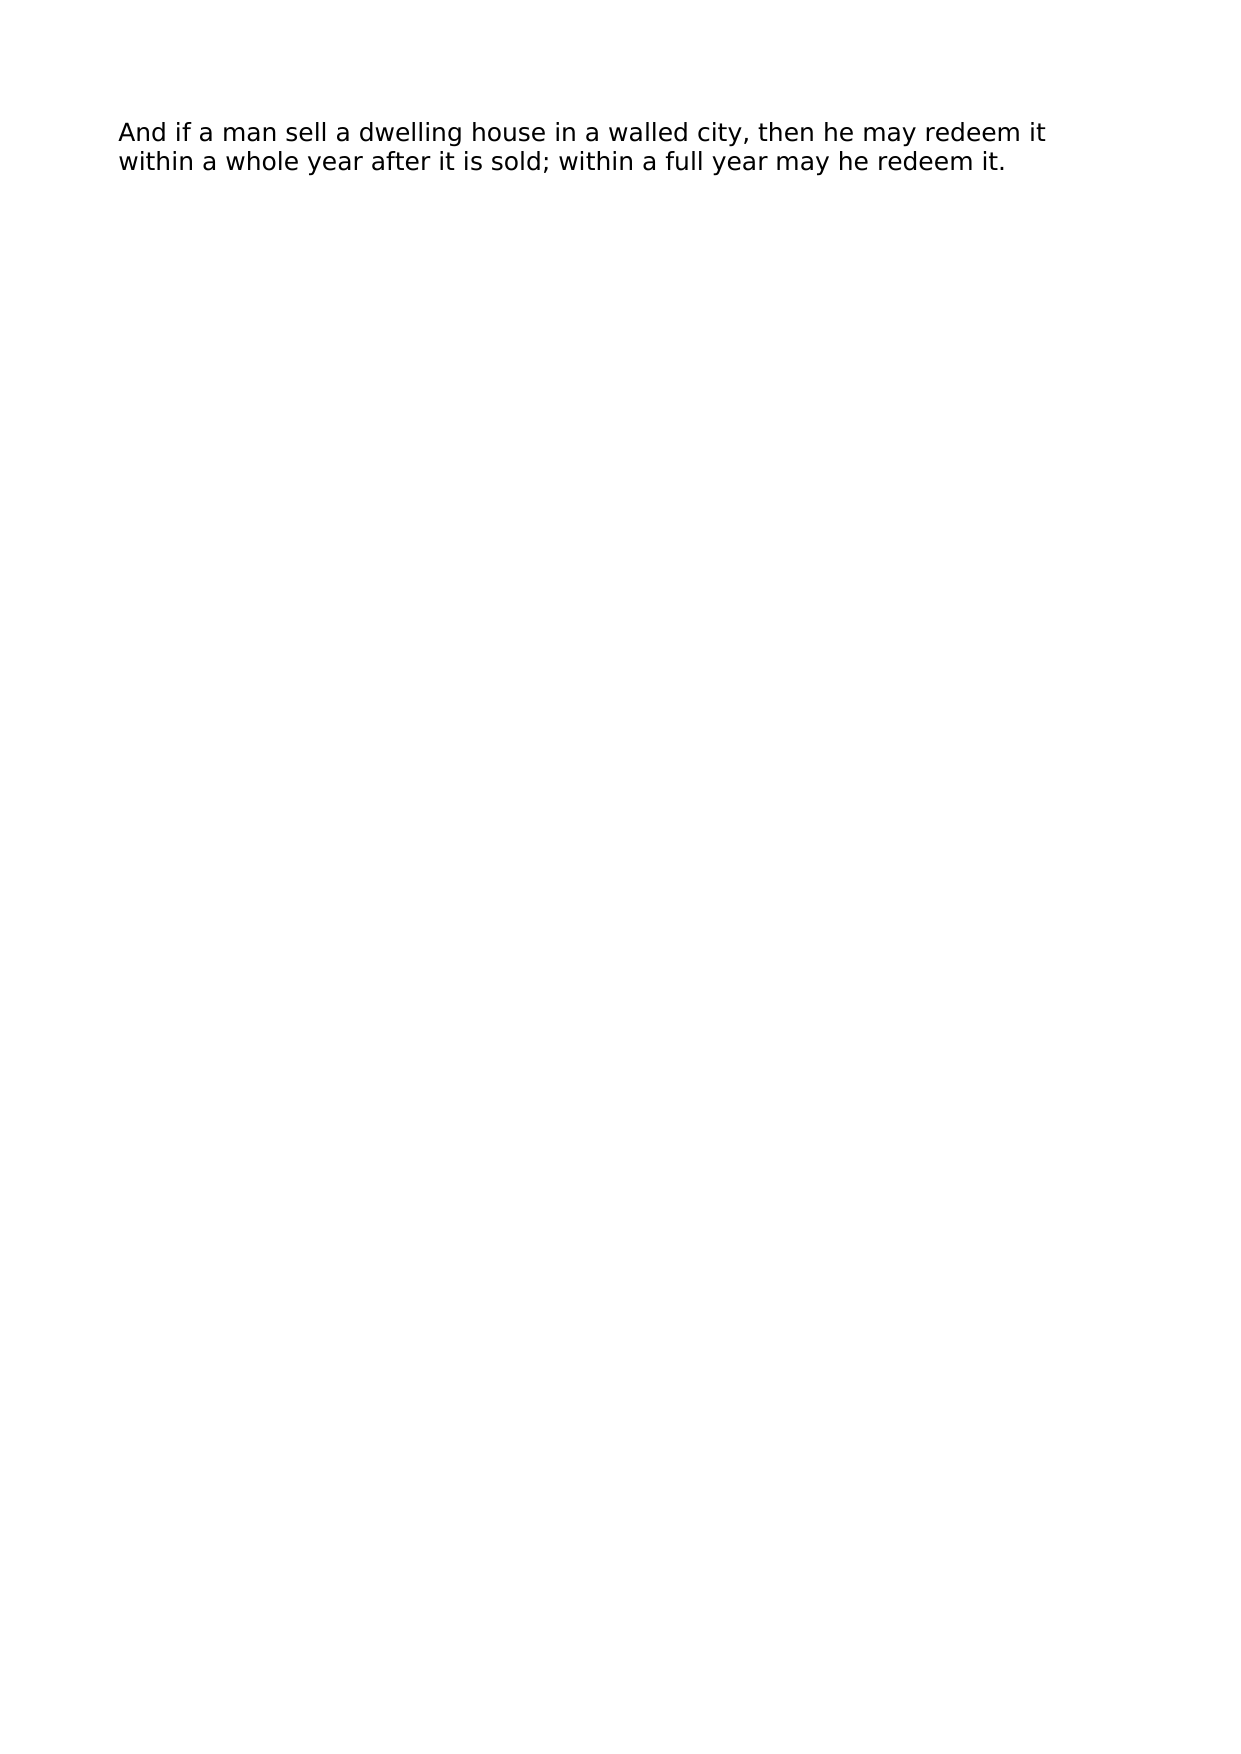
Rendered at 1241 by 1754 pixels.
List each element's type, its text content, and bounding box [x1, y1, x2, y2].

text And if a man sell a dwelling house in a walled city, then he may redeem it within a whole year after it is sold; within a full year may he redeem it. [118, 118, 1122, 176]
